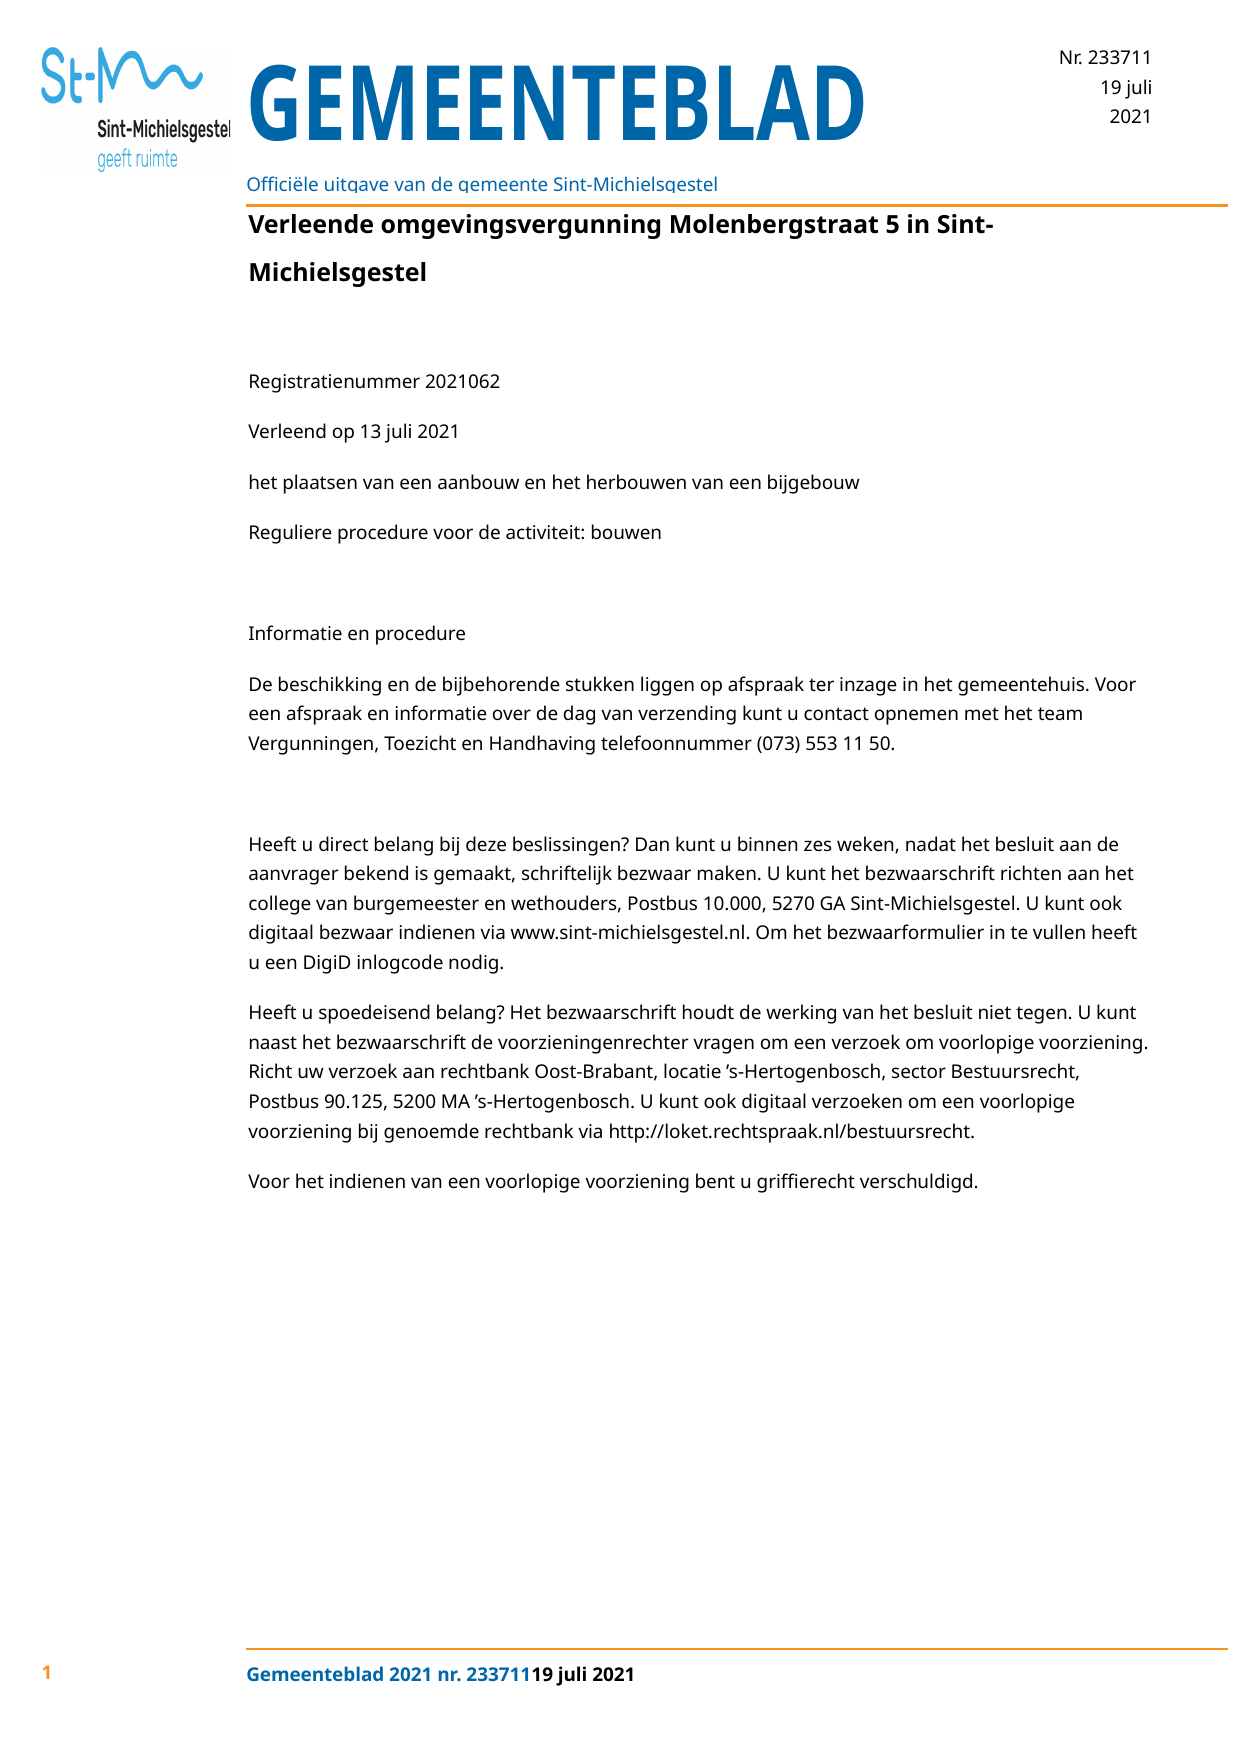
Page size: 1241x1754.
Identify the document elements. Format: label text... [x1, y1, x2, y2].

text Verleende omgevingsvergunning Molenbergstraat 5 in Sint-Michielsgestel [248, 207, 1152, 288]
text Verleend op 13 juli 2021 [248, 419, 1152, 444]
text Registratienummer 2021062 [248, 368, 1152, 394]
text De beschikking en de bijbehorende stukken liggen op afspraak ter inzage in het gemeentehuis. Voor een afspraak en informatie over de dag van verzending kunt u contact opnemen met het team Vergunningen, Toezicht en Handhaving telefoonnummer (073) 553 11 50. [248, 671, 1152, 756]
picture [41, 47, 231, 172]
text Heeft u direct belang bij deze beslissingen? Dan kunt u binnen zes weken, nadat het besluit aan de aanvrager bekend is gemaakt, schriftelijk bezwaar maken. U kunt het bezwaarschrift richten aan het college van burgemeester en wethouders, Postbus 10.000, 5270 GA Sint-Michielsgestel. U kunt ook digitaal bezwaar indienen via www.sint-michielsgestel.nl. Om het bezwaarformulier in te vullen heeft u een DigiD inlogcode nodig. [248, 831, 1152, 975]
text Voor het indienen van een voorlopige voorziening bent u griffierecht verschuldigd. [248, 1168, 1152, 1194]
text Heeft u spoedeisend belang? Het bezwaarschrift houdt de werking van het besluit niet tegen. U kunt naast het bezwaarschrift de voorzieningenrechter vragen om een verzoek om voorlopige voorziening. Richt uw verzoek aan rechtbank Oost-Brabant, locatie ’s-Hertogenbosch, sector Bestuursrecht, Postbus 90.125, 5200 MA ’s-Hertogenbosch. U kunt ook digitaal verzoeken om een voorlopige voorziening bij genoemde rechtbank via http://loket.rechtspraak.nl/bestuursrecht. [248, 999, 1152, 1144]
text Informatie en procedure [248, 620, 1152, 646]
text het plaatsen van een aanbouw en het herbouwen van een bijgebouw [248, 469, 1152, 495]
text Reguliere procedure voor de activiteit: bouwen [248, 519, 1152, 545]
